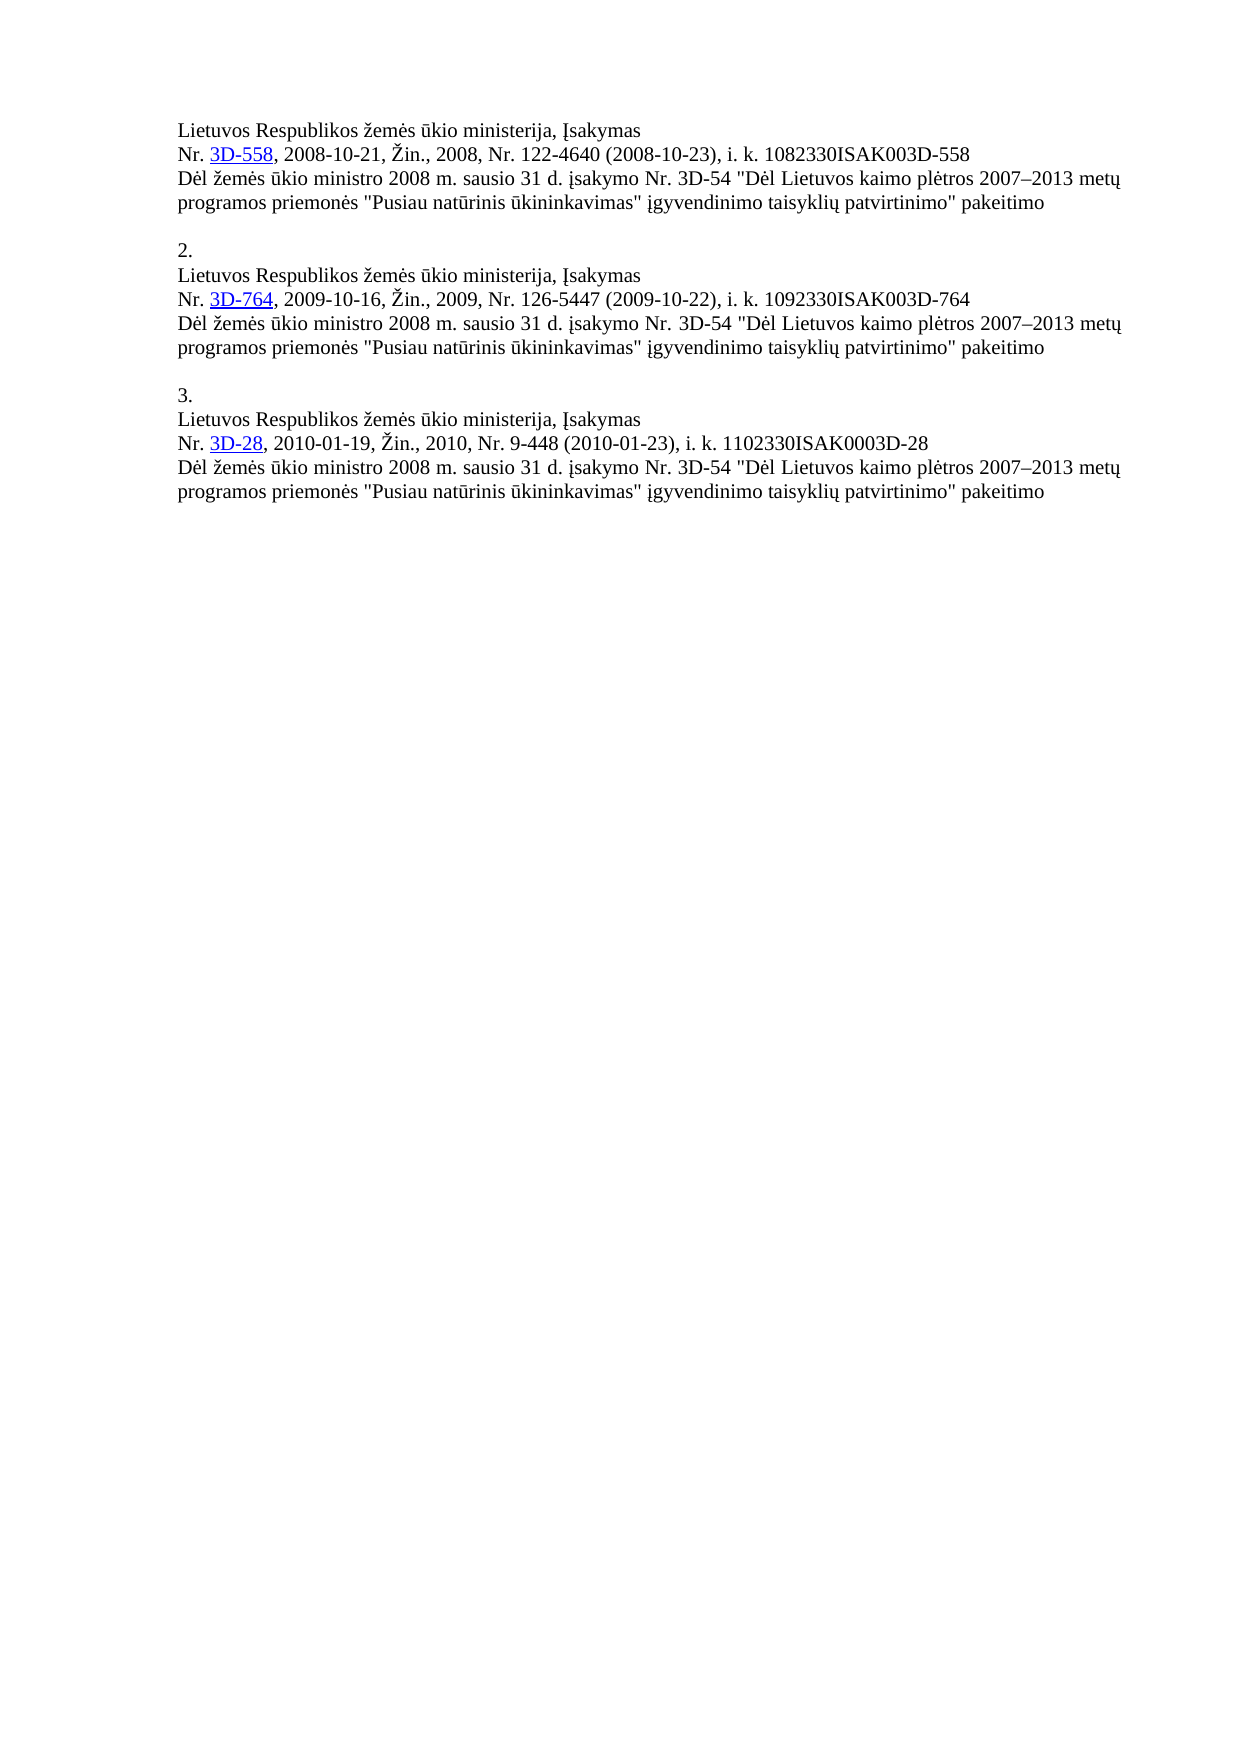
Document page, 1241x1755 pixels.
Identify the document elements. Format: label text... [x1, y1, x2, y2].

text Nr. 3D-28, 2010-01-19, Žin., 2010, Nr. 9-448 (2010-01-23), i. k. 1102330ISAK0003D-28 [177, 431, 1122, 455]
text Lietuvos Respublikos žemės ūkio ministerija, Įsakymas [177, 407, 1122, 431]
text 2. [177, 238, 1122, 262]
text Dėl žemės ūkio ministro 2008 m. sausio 31 d. įsakymo Nr. 3D-54 "Dėl Lietuvos kaimo plėtros 2007–2013 metų programos priemonės "Pusiau natūrinis ūkininkavimas" įgyvendinimo taisyklių patvirtinimo" pakeitimo [177, 455, 1122, 503]
text Nr. 3D-764, 2009-10-16, Žin., 2009, Nr. 126-5447 (2009-10-22), i. k. 1092330ISAK003D-764 [177, 287, 1122, 311]
text Dėl žemės ūkio ministro 2008 m. sausio 31 d. įsakymo Nr. 3D-54 "Dėl Lietuvos kaimo plėtros 2007–2013 metų programos priemonės "Pusiau natūrinis ūkininkavimas" įgyvendinimo taisyklių patvirtinimo" pakeitimo [177, 166, 1122, 214]
text Nr. 3D-558, 2008-10-21, Žin., 2008, Nr. 122-4640 (2008-10-23), i. k. 1082330ISAK003D-558 [177, 142, 1122, 166]
text 3. [177, 383, 1122, 407]
text Dėl žemės ūkio ministro 2008 m. sausio 31 d. įsakymo Nr. 3D-54 "Dėl Lietuvos kaimo plėtros 2007–2013 metų programos priemonės "Pusiau natūrinis ūkininkavimas" įgyvendinimo taisyklių patvirtinimo" pakeitimo [177, 311, 1122, 359]
text Lietuvos Respublikos žemės ūkio ministerija, Įsakymas [177, 262, 1122, 287]
text Lietuvos Respublikos žemės ūkio ministerija, Įsakymas [177, 118, 1122, 142]
